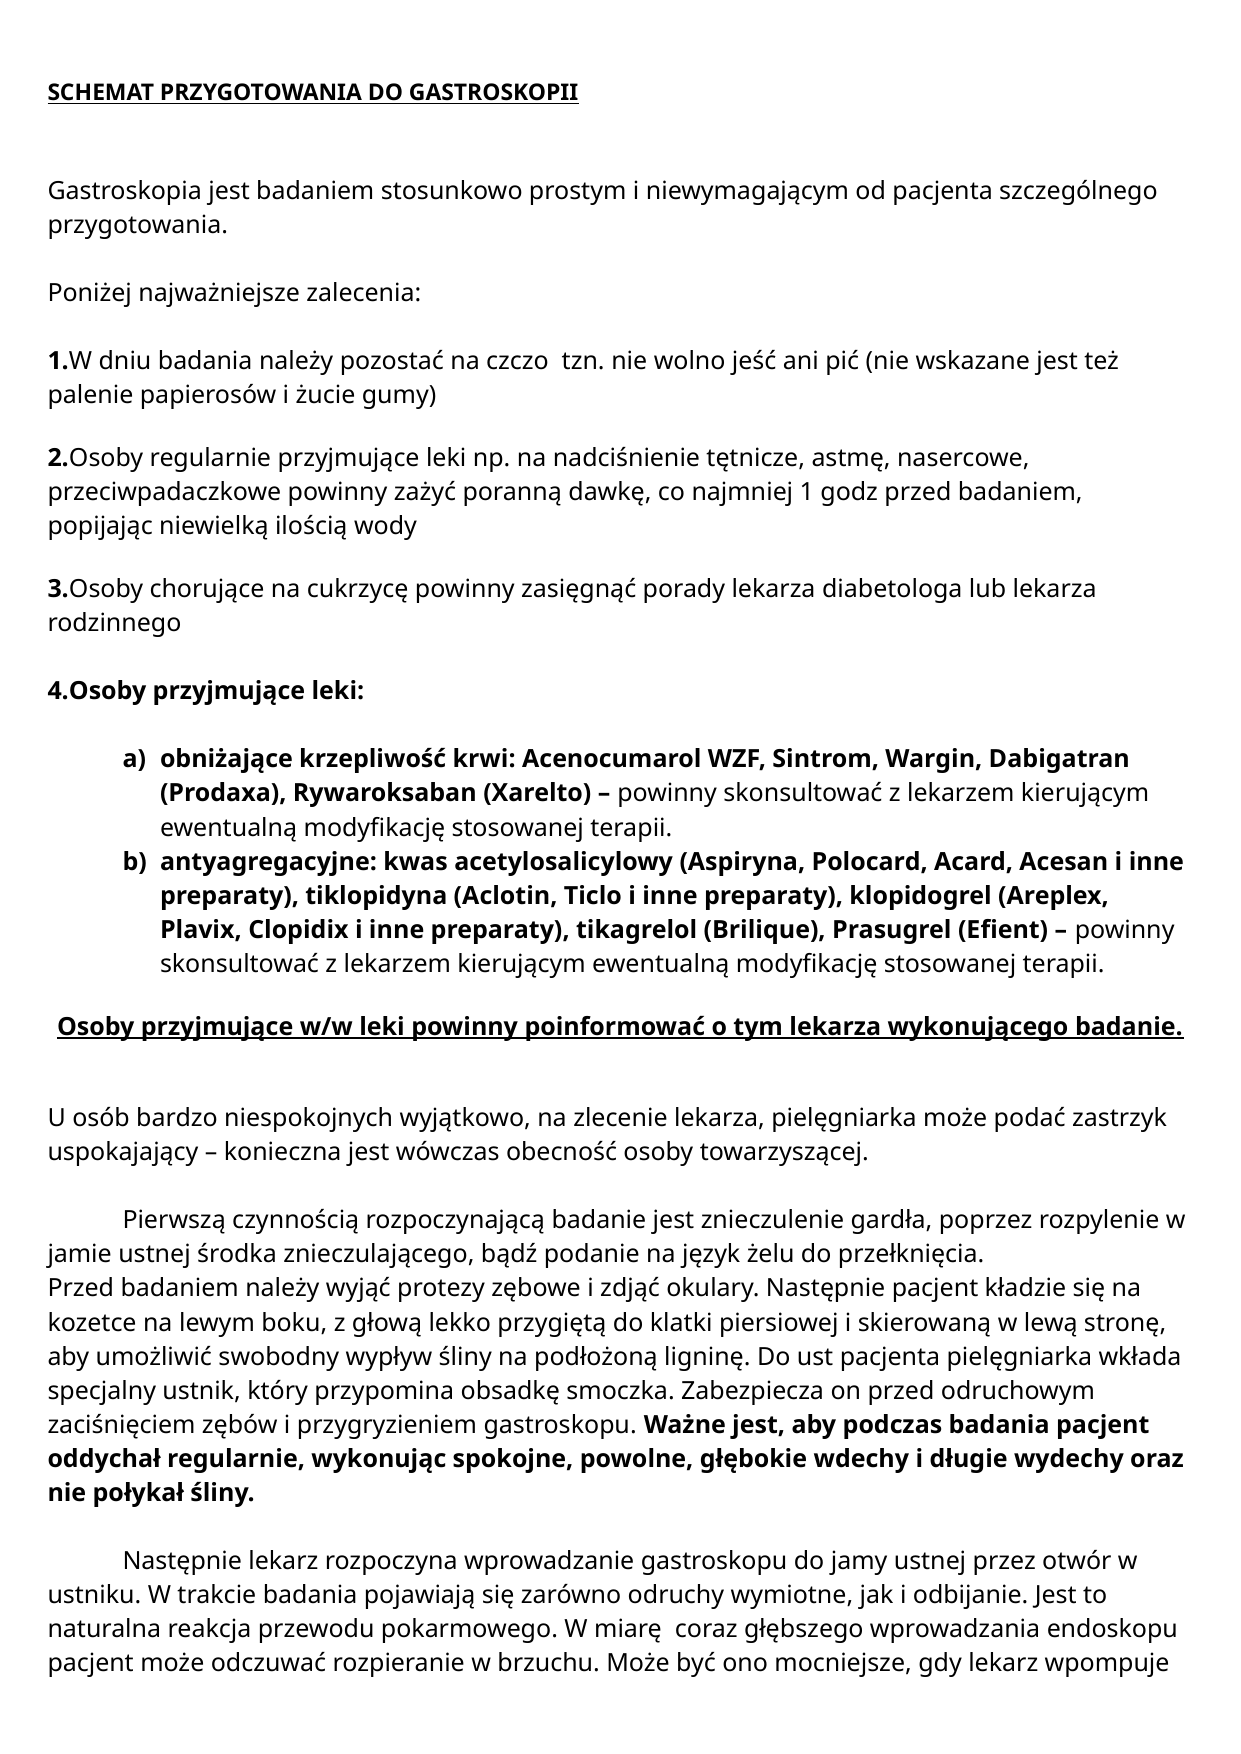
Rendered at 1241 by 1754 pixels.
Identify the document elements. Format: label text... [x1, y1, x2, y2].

text Pierwszą czynnością rozpoczynającą badanie jest znieczulenie gardła, poprzez rozpylenie w jamie ustnej środka znieczulającego, bądź podanie na język żelu do przełknięcia. Przed badaniem należy wyjąć protezy zębowe i zdjąć okulary. Następnie pacjent kładzie się na kozetce na lewym boku, z głową lekko przygiętą do klatki piersiowej i skierowaną w lewą stronę, aby umożliwić swobodny wypływ śliny na podłożoną ligninę. Do ust pacjenta pielęgniarka wkłada specjalny ustnik, który przypomina obsadkę smoczka. Zabezpiecza on przed odruchowym zaciśnięciem zębów i przygryzieniem gastroskopu. Ważne jest, aby podczas badania pacjent oddychał regularnie, wykonując spokojne, powolne, głębokie wdechy i długie wydechy oraz nie połykał śliny. Następnie lekarz rozpoczyna wprowadzanie gastroskopu do jamy ustnej przez otwór w ustniku. W trakcie badania pojawiają się zarówno odruchy wymiotne, jak i odbijanie. Jest to naturalna reakcja przewodu pokarmowego. W miarę coraz głębszego wprowadzania endoskopu pacjent może odczuwać rozpieranie w brzuchu. Może być ono mocniejsze, gdy lekarz wpompuje [47, 1168, 1193, 1679]
text Gastroskopia jest badaniem stosunkowo prostym i niewymagającym od pacjenta szczególnego przygotowania. [47, 173, 1193, 275]
text Poniżej najważniejsze zalecenia: [47, 275, 1193, 343]
text Osoby przyjmujące w/w leki powinny poinformować o tym lekarza wykonującego badanie. [47, 1008, 1193, 1071]
text U osób bardzo niespokojnych wyjątkowo, na zlecenie lekarza, pielęgniarka może podać zastrzyk uspokajający – konieczna jest wówczas obecność osoby towarzyszącej. [47, 1100, 1193, 1168]
list antyagregacyjne: kwas acetylosalicylowy (Aspiryna, Polocard, Acard, Acesan i inne preparaty), tiklopidyna (Aclotin, Ticlo i inne preparaty), klopidogrel (Areplex, Plavix, Clopidix i inne preparaty), tikagrelol (Brilique), Prasugrel (Efient) – powinny skonsultować z lekarzem kierującym ewentualną modyfikację stosowanej terapii. [122, 843, 1193, 979]
list Osoby przyjmujące leki: [47, 673, 1193, 707]
list obniżające krzepliwość krwi: Acenocumarol WZF, Sintrom, Wargin, Dabigatran (Prodaxa), Rywaroksaban (Xarelto) – powinny skonsultować z lekarzem kierującym ewentualną modyfikację stosowanej terapii. [122, 741, 1193, 843]
list Osoby regularnie przyjmujące leki np. na nadciśnienie tętnicze, astmę, nasercowe, przeciwpadaczkowe powinny zażyć poranną dawkę, co najmniej 1 godz przed badaniem, popijając niewielką ilością wody [47, 440, 1193, 571]
list W dniu badania należy pozostać na czczo tzn. nie wolno jeść ani pić (nie wskazane jest też palenie papierosów i żucie gumy) [47, 343, 1193, 440]
list Osoby chorujące na cukrzycę powinny zasięgnąć porady lekarza diabetologa lub lekarza rodzinnego [47, 571, 1193, 673]
text SCHEMAT PRZYGOTOWANIA DO GASTROSKOPII [47, 76, 1193, 138]
